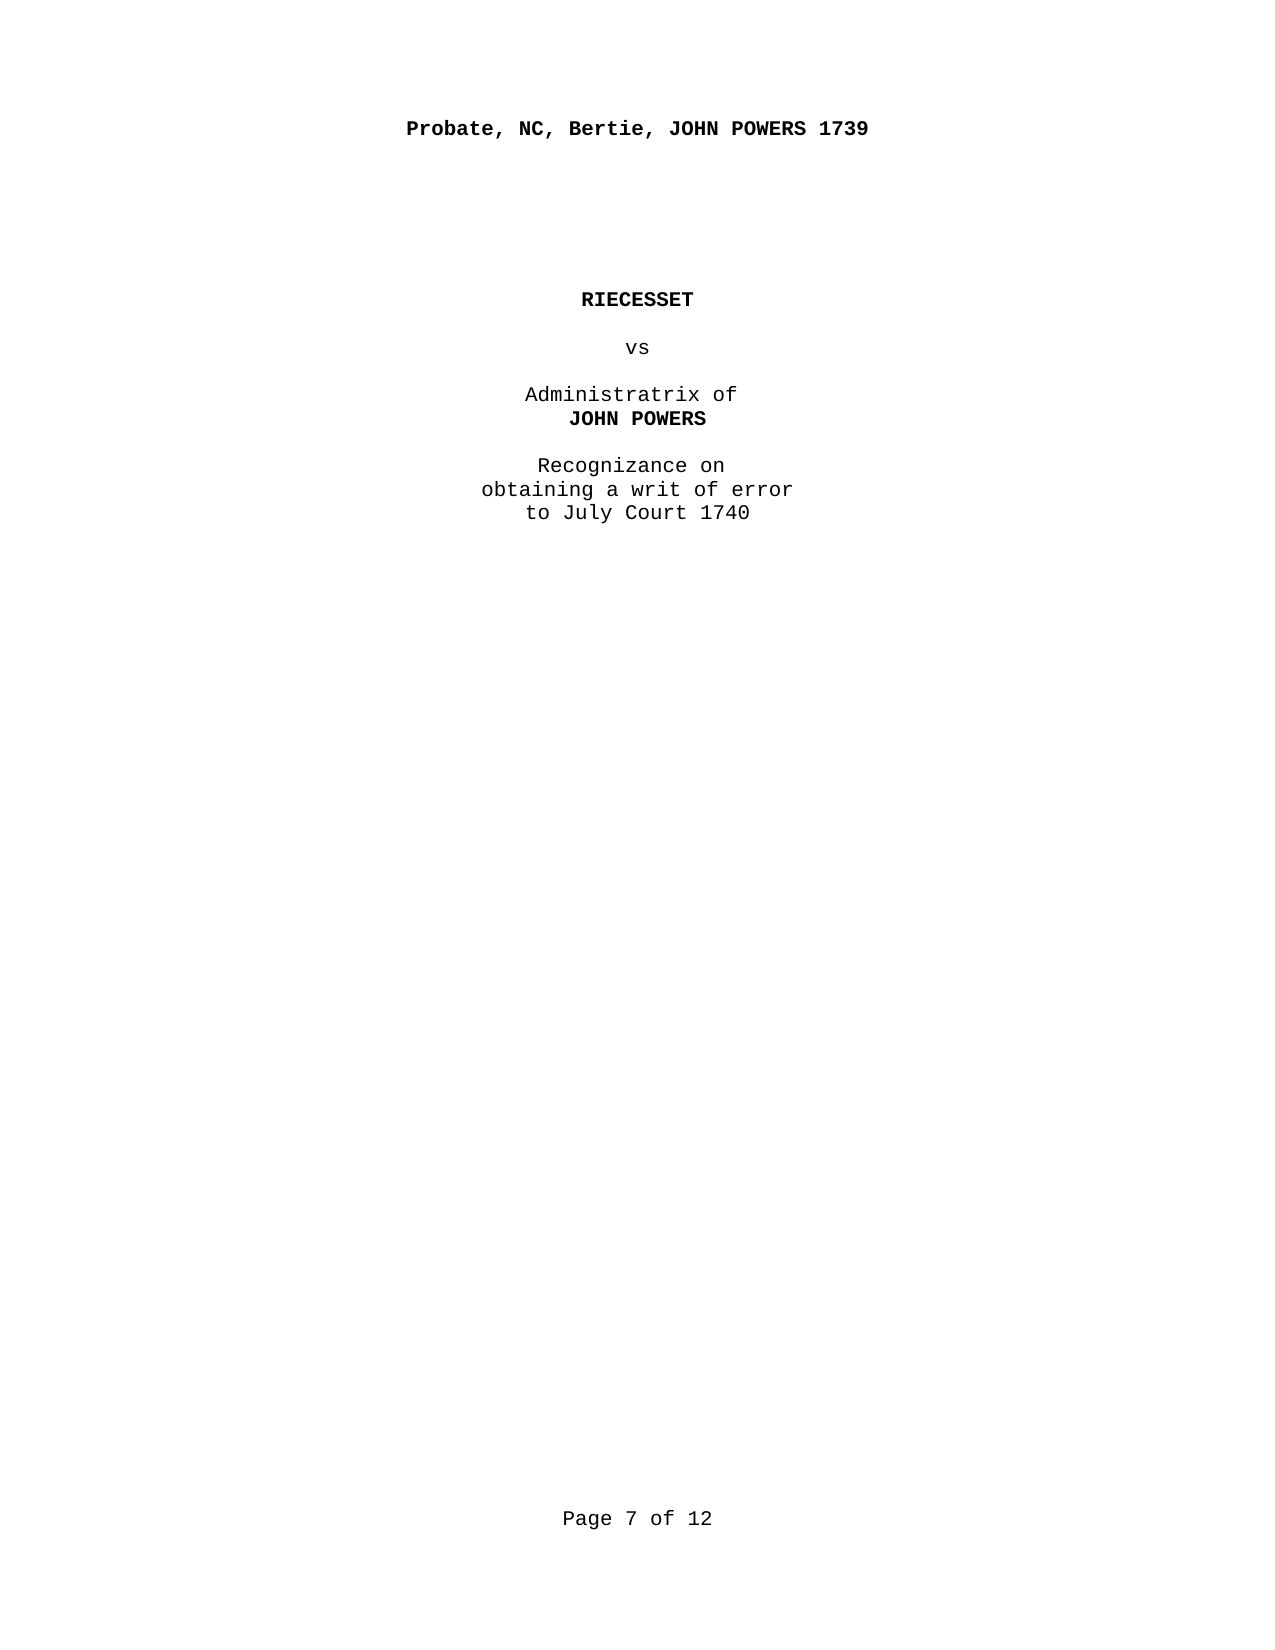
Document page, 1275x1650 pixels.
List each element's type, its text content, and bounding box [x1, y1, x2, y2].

text obtaining a writ of error [118, 479, 1157, 502]
text to July Court 1740 [118, 502, 1157, 526]
text Administratrix of [118, 384, 1157, 408]
text JOHN POWERS [118, 408, 1157, 431]
text Recognizance on [118, 455, 1157, 479]
text vs [118, 337, 1157, 360]
text Riecesset [118, 289, 1157, 313]
